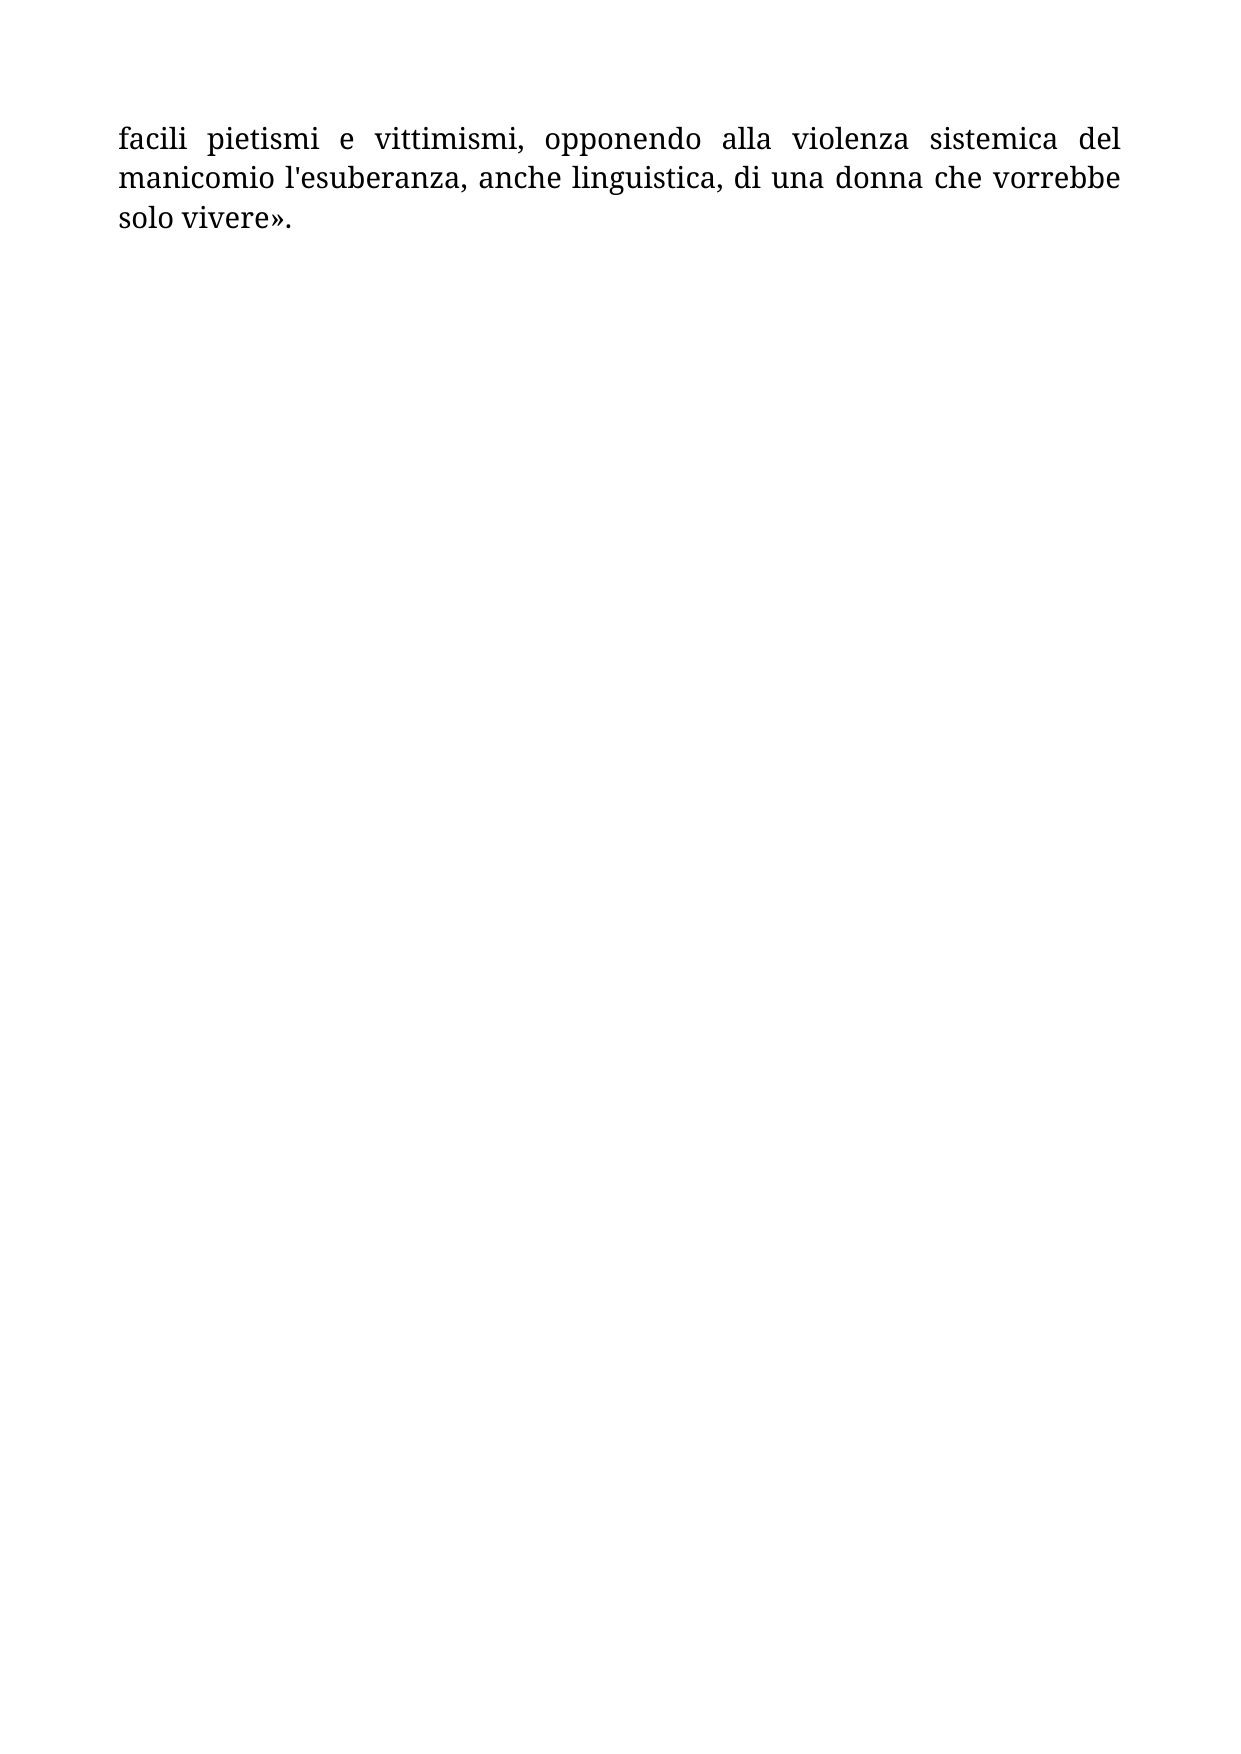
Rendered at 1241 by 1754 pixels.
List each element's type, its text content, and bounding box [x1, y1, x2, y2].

text facili pietismi e vittimismi, opponendo alla violenza sistemica del manicomio l'esuberanza, anche linguistica, di una donna che vorrebbe solo vivere». [118, 118, 1122, 237]
